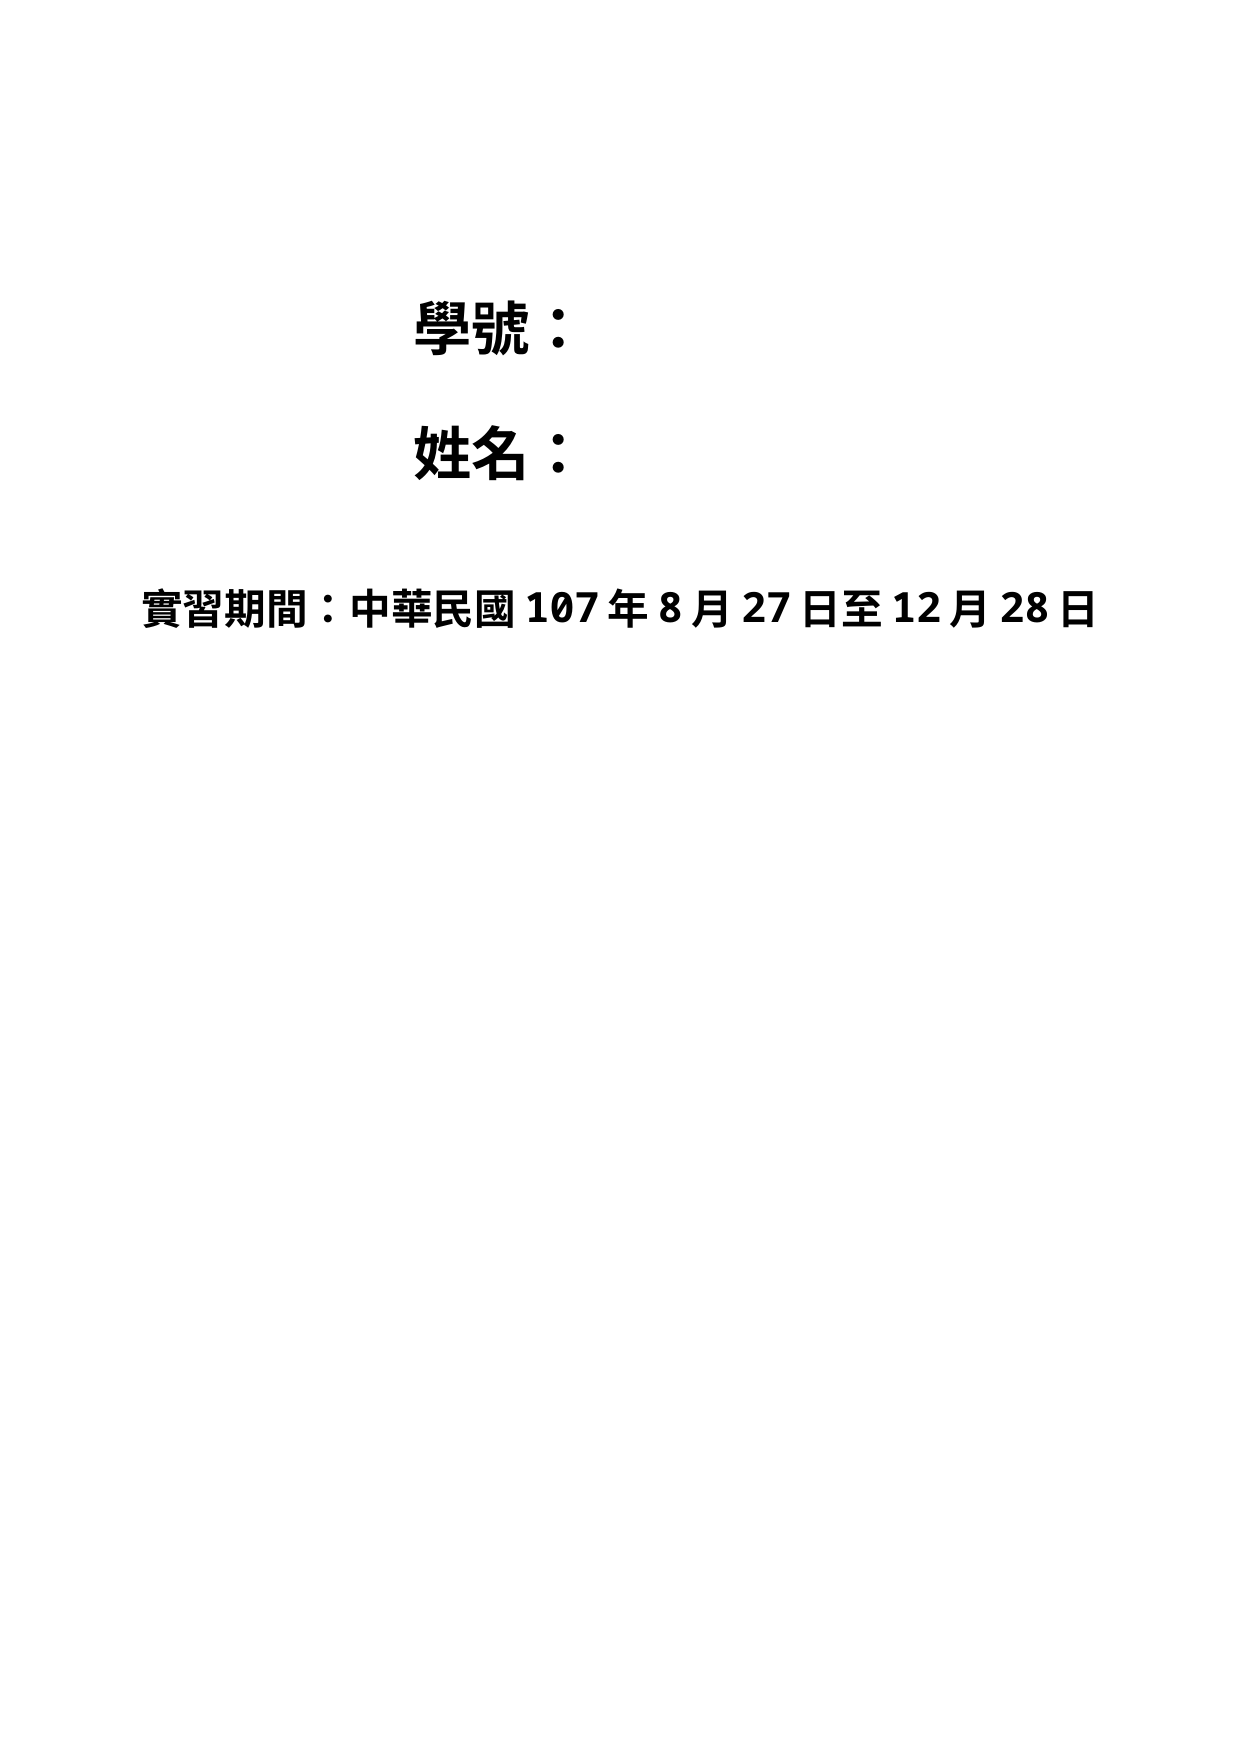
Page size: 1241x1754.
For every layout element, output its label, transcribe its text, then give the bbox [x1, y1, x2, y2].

text 姓名： [413, 377, 1140, 502]
text 學號： [413, 252, 1140, 377]
text 實習期間：中華民國107年8月27日至12月28日 [100, 564, 1140, 627]
